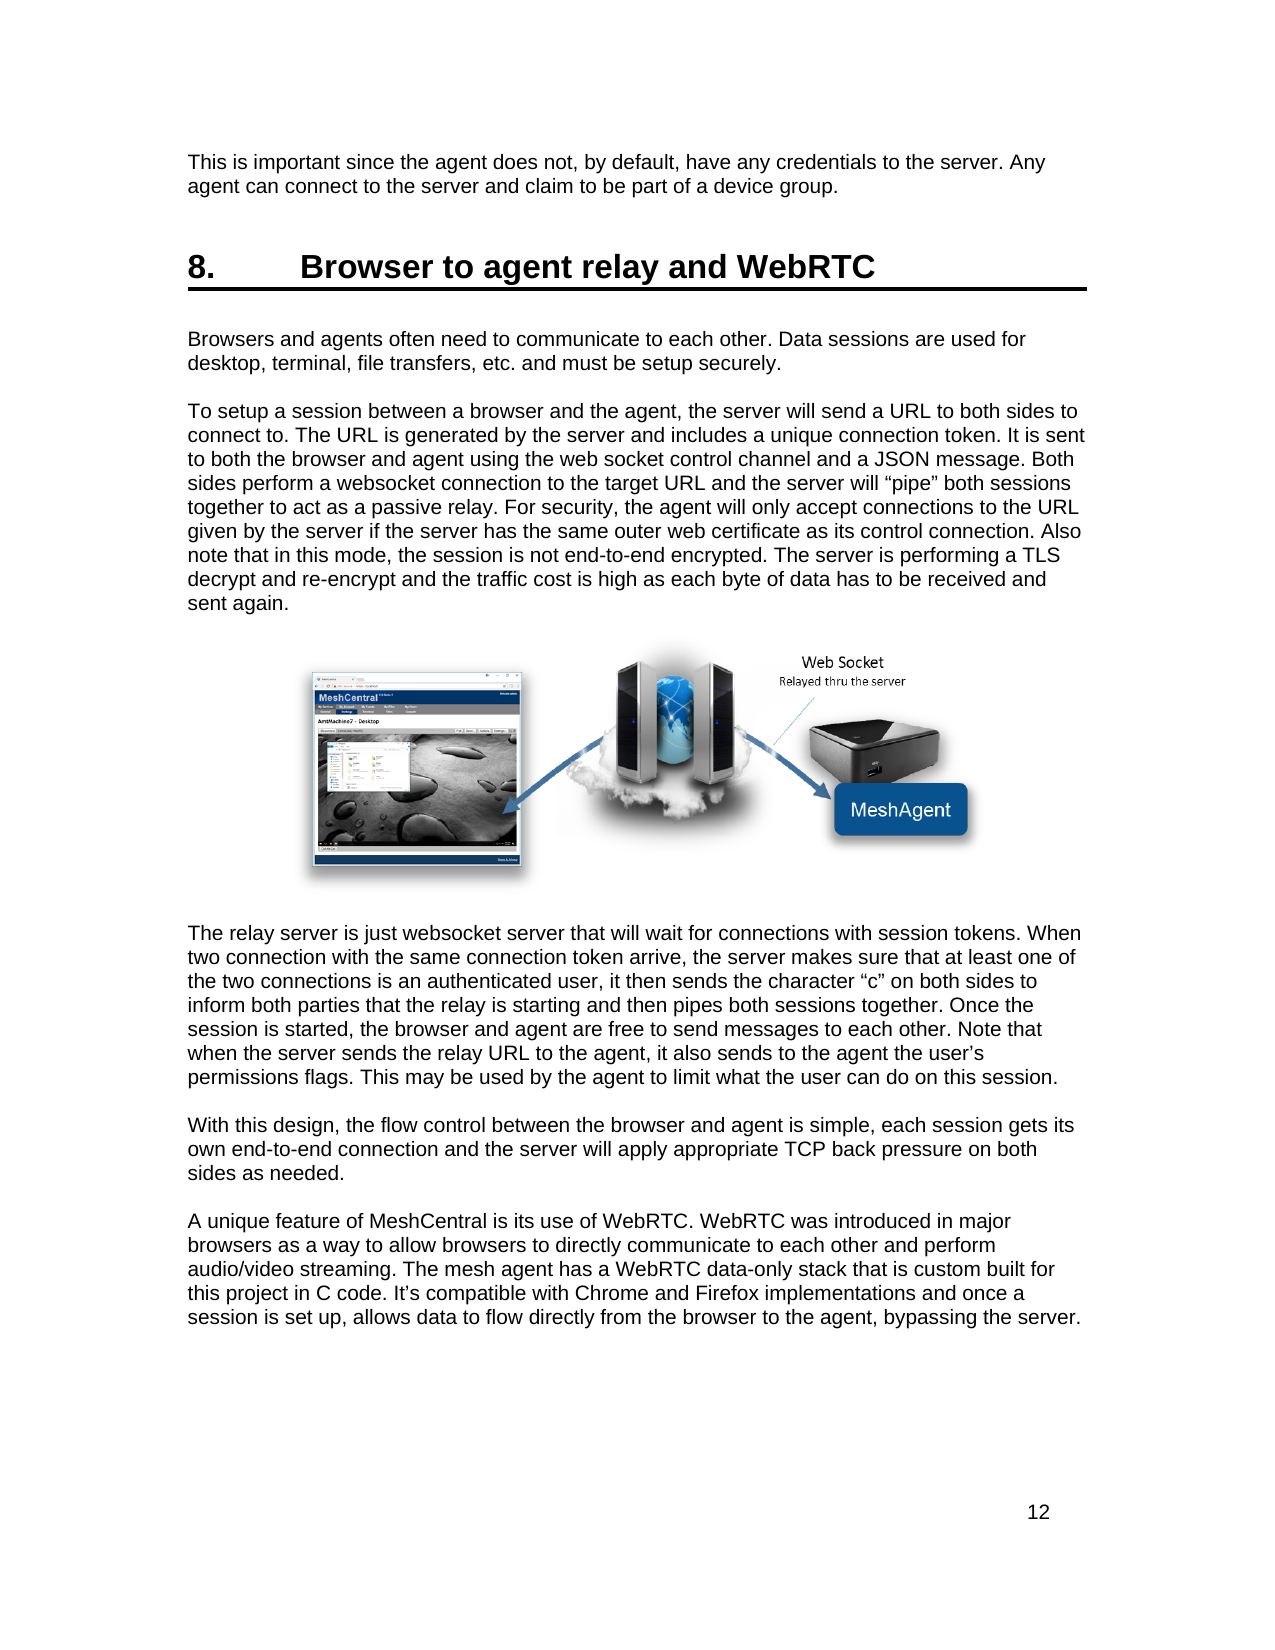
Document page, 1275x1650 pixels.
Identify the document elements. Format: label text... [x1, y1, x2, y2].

text A unique feature of MeshCentral is its use of WebRTC. WebRTC was introduced in major browsers as a way to allow browsers to directly communicate to each other and perform audio/video streaming. The mesh agent has a WebRTC data-only stack that is custom built for this project in C code. It’s compatible with Chrome and Firefox implementations and once a session is set up, allows data to flow directly from the browser to the agent, bypassing the server. [187, 1209, 1087, 1328]
subtitle Browser to agent relay and WebRTC [187, 247, 1087, 291]
text This is important since the agent does not, by default, have any credentials to the server. Any agent can connect to the server and claim to be part of a device group. [187, 150, 1087, 198]
text The relay server is just websocket server that will wait for connections with session tokens. When two connection with the same connection token arrive, the server makes sure that at least one of the two connections is an authenticated user, it then sends the character “c” on both sides to inform both parties that the relay is starting and then pipes both sessions together. Once the session is started, the browser and agent are free to send messages to each other. Note that when the server sends the relay URL to the agent, it also sends to the agent the user’s permissions flags. This may be used by the agent to limit what the user can do on this session. [187, 921, 1087, 1089]
text Browsers and agents often need to communicate to each other. Data sessions are used for desktop, terminal, file transfers, etc. and must be setup securely. [187, 327, 1087, 375]
text To setup a session between a browser and the agent, the server will send a URL to both sides to connect to. The URL is generated by the server and includes a unique connection token. It is sent to both the browser and agent using the web socket control channel and a JSON message. Both sides perform a websocket connection to the target URL and the server will “pipe” both sessions together to act as a passive relay. For security, the agent will only accept connections to the URL given by the server if the server has the same outer web certificate as its control connection. Also note that in this mode, the session is not end-to-end encrypted. The server is performing a TLS decrypt and re-encrypt and the traffic cost is high as each byte of data has to be received and sent again. [187, 399, 1087, 614]
text With this design, the flow control between the browser and agent is simple, each session gets its own end-to-end connection and the server will apply appropriate TCP back pressure on both sides as needed. [187, 1113, 1087, 1185]
